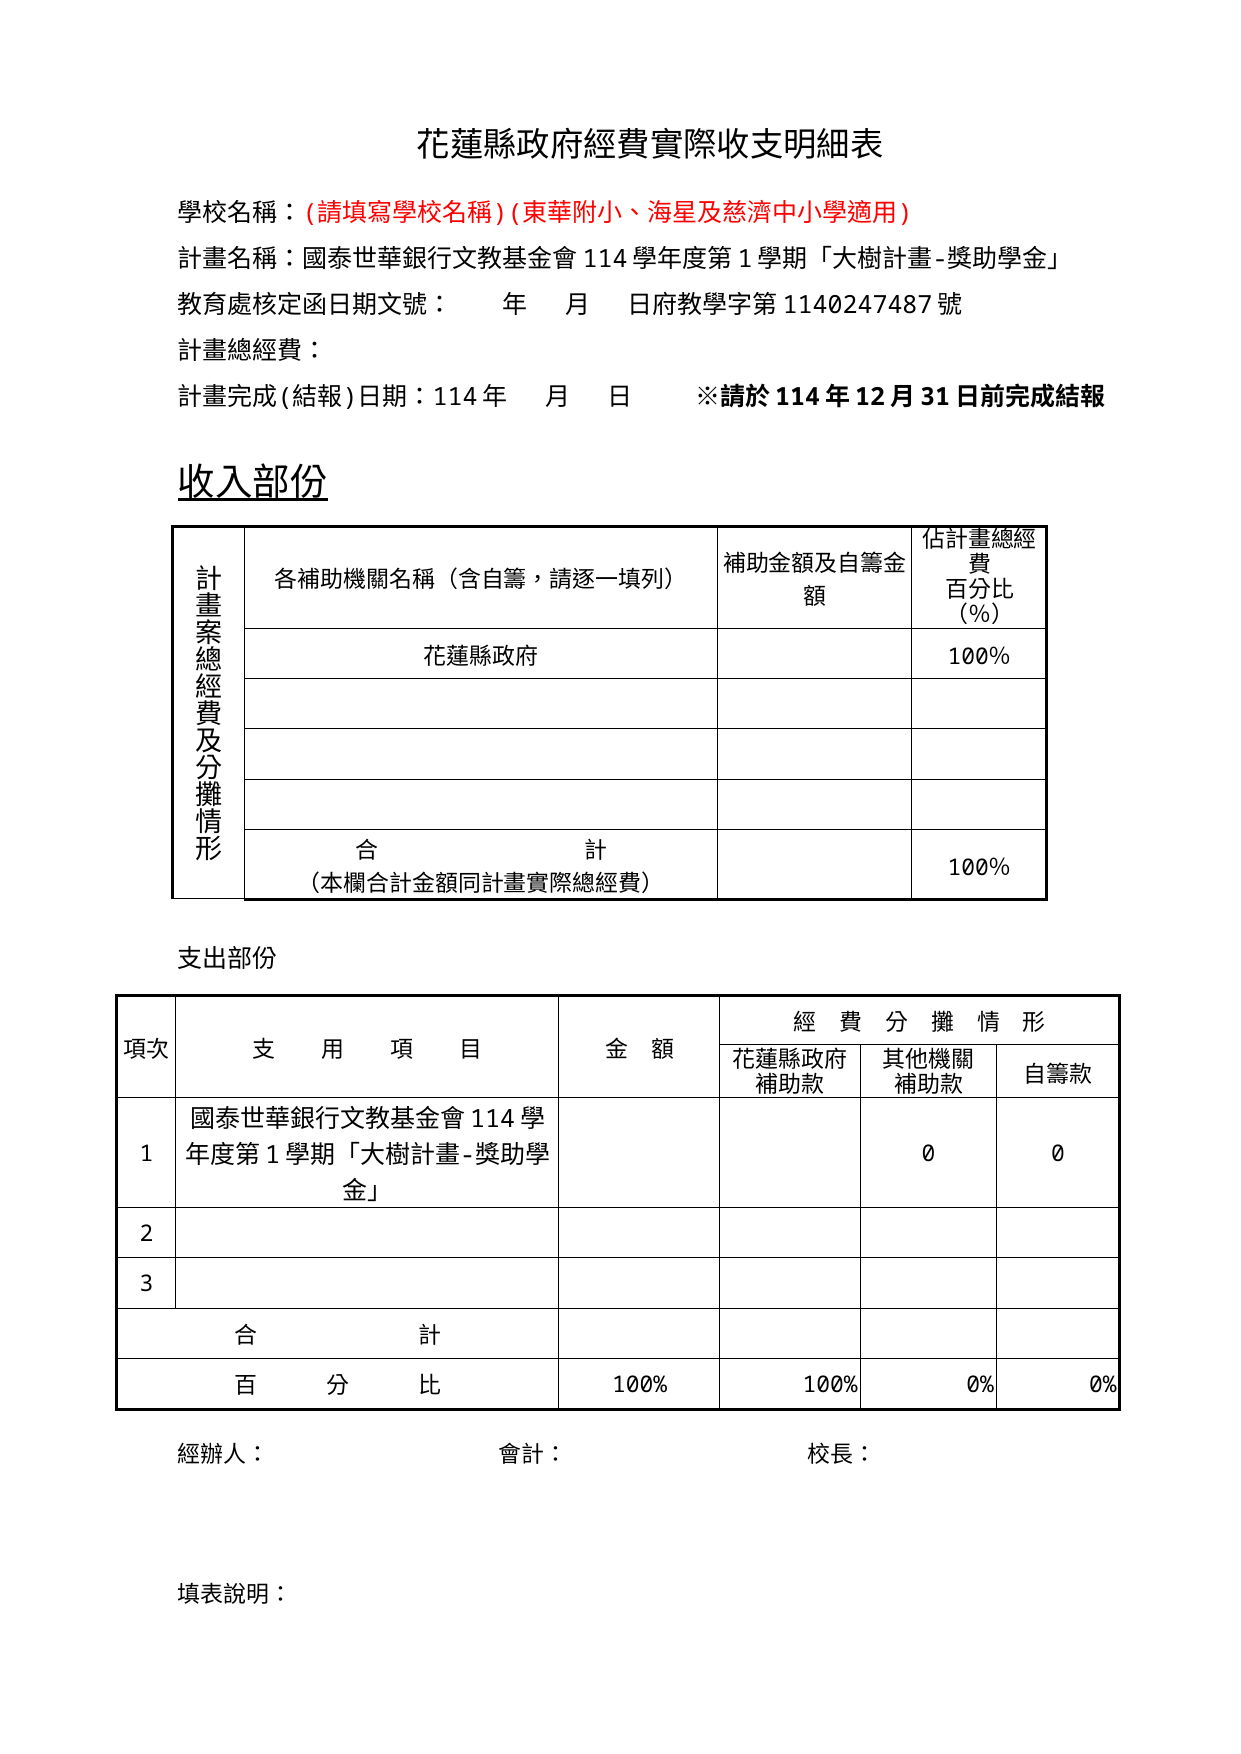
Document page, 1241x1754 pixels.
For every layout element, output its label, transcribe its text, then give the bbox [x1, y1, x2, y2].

table_header 佔計畫總經費 百分比（％） [912, 528, 1045, 628]
text 填表說明： [177, 1576, 1122, 1609]
table_header 各補助機關名稱（含自籌，請逐一填列） [245, 528, 717, 628]
text 學校名稱：(請填寫學校名稱)(東華附小、海星及慈濟中小學適用) [177, 185, 1122, 231]
table_header 金 額 [559, 997, 719, 1097]
table_cell 合 計 [118, 1309, 558, 1358]
table_cell 0 [861, 1098, 996, 1207]
table_cell [720, 1208, 860, 1257]
table_cell [861, 1309, 996, 1358]
table_cell 合 計 （本欄合計金額同計畫實際總經費） [245, 830, 717, 898]
table_cell 自籌款 [997, 1045, 1118, 1097]
table_cell [718, 679, 911, 728]
table_cell [245, 679, 717, 728]
table_header 經 費 分 攤 情 形 [720, 997, 1118, 1044]
table_cell 3 [118, 1258, 175, 1307]
table_cell [176, 1258, 558, 1307]
table_cell [861, 1208, 996, 1257]
table_cell [912, 679, 1045, 728]
text 教育處核定函日期文號： 年 月 日府教學字第1140247487號 [177, 277, 1122, 323]
table_cell 2 [118, 1208, 175, 1257]
text 計畫名稱：國泰世華銀行文教基金會114學年度第1學期「大樹計畫-獎助學金」 [177, 231, 1122, 277]
table_cell 0% [997, 1359, 1118, 1408]
table_cell [245, 780, 717, 829]
table_cell [912, 780, 1045, 829]
text 花蓮縣政府經費實際收支明細表 [177, 118, 1122, 166]
table_cell [997, 1309, 1118, 1358]
table_cell [176, 1208, 558, 1257]
table_cell 百 分 比 [118, 1359, 558, 1408]
table_cell [912, 729, 1045, 778]
text 經辦人： 會計： 校長： [177, 1436, 1122, 1469]
table_cell [559, 1098, 719, 1207]
table_cell 0 [997, 1098, 1118, 1207]
table_cell 100％ [912, 830, 1045, 898]
table_cell [559, 1208, 719, 1257]
table_cell [718, 629, 911, 678]
table_header 計畫案總經費及分攤情形 [174, 528, 244, 898]
table_cell [861, 1258, 996, 1307]
table_cell [718, 729, 911, 778]
table_cell [720, 1098, 860, 1207]
table_cell 其他機關 補助款 [861, 1045, 996, 1097]
table_cell 花蓮縣政府 補助款 [720, 1045, 860, 1097]
table_cell [559, 1258, 719, 1307]
table_cell [720, 1258, 860, 1307]
table_cell [245, 729, 717, 778]
table_cell 100% [559, 1359, 719, 1408]
table_cell 1 [118, 1098, 175, 1207]
table_cell [997, 1208, 1118, 1257]
table_cell 100% [720, 1359, 860, 1408]
table_cell 100％ [912, 629, 1045, 678]
text 計畫總經費： [177, 323, 1122, 368]
table_cell [718, 780, 911, 829]
table_cell [718, 830, 911, 898]
table_cell [997, 1258, 1118, 1307]
table_cell [559, 1309, 719, 1358]
text 支出部份 [177, 939, 1122, 975]
table_cell [720, 1309, 860, 1358]
text 收入部份 [177, 452, 1122, 506]
table_header 支 用 項 目 [176, 997, 558, 1097]
table_cell 0% [861, 1359, 996, 1408]
table_header 補助金額及自籌金額 [718, 528, 911, 628]
table_cell 花蓮縣政府 [245, 629, 717, 678]
text 計畫完成(結報)日期：114年 月 日 ※請於114年12月31日前完成結報 [177, 368, 1122, 414]
table_header 項次 [118, 997, 175, 1097]
table_cell 國泰世華銀行文教基金會114學年度第1學期「大樹計畫-獎助學金」 [176, 1098, 558, 1207]
